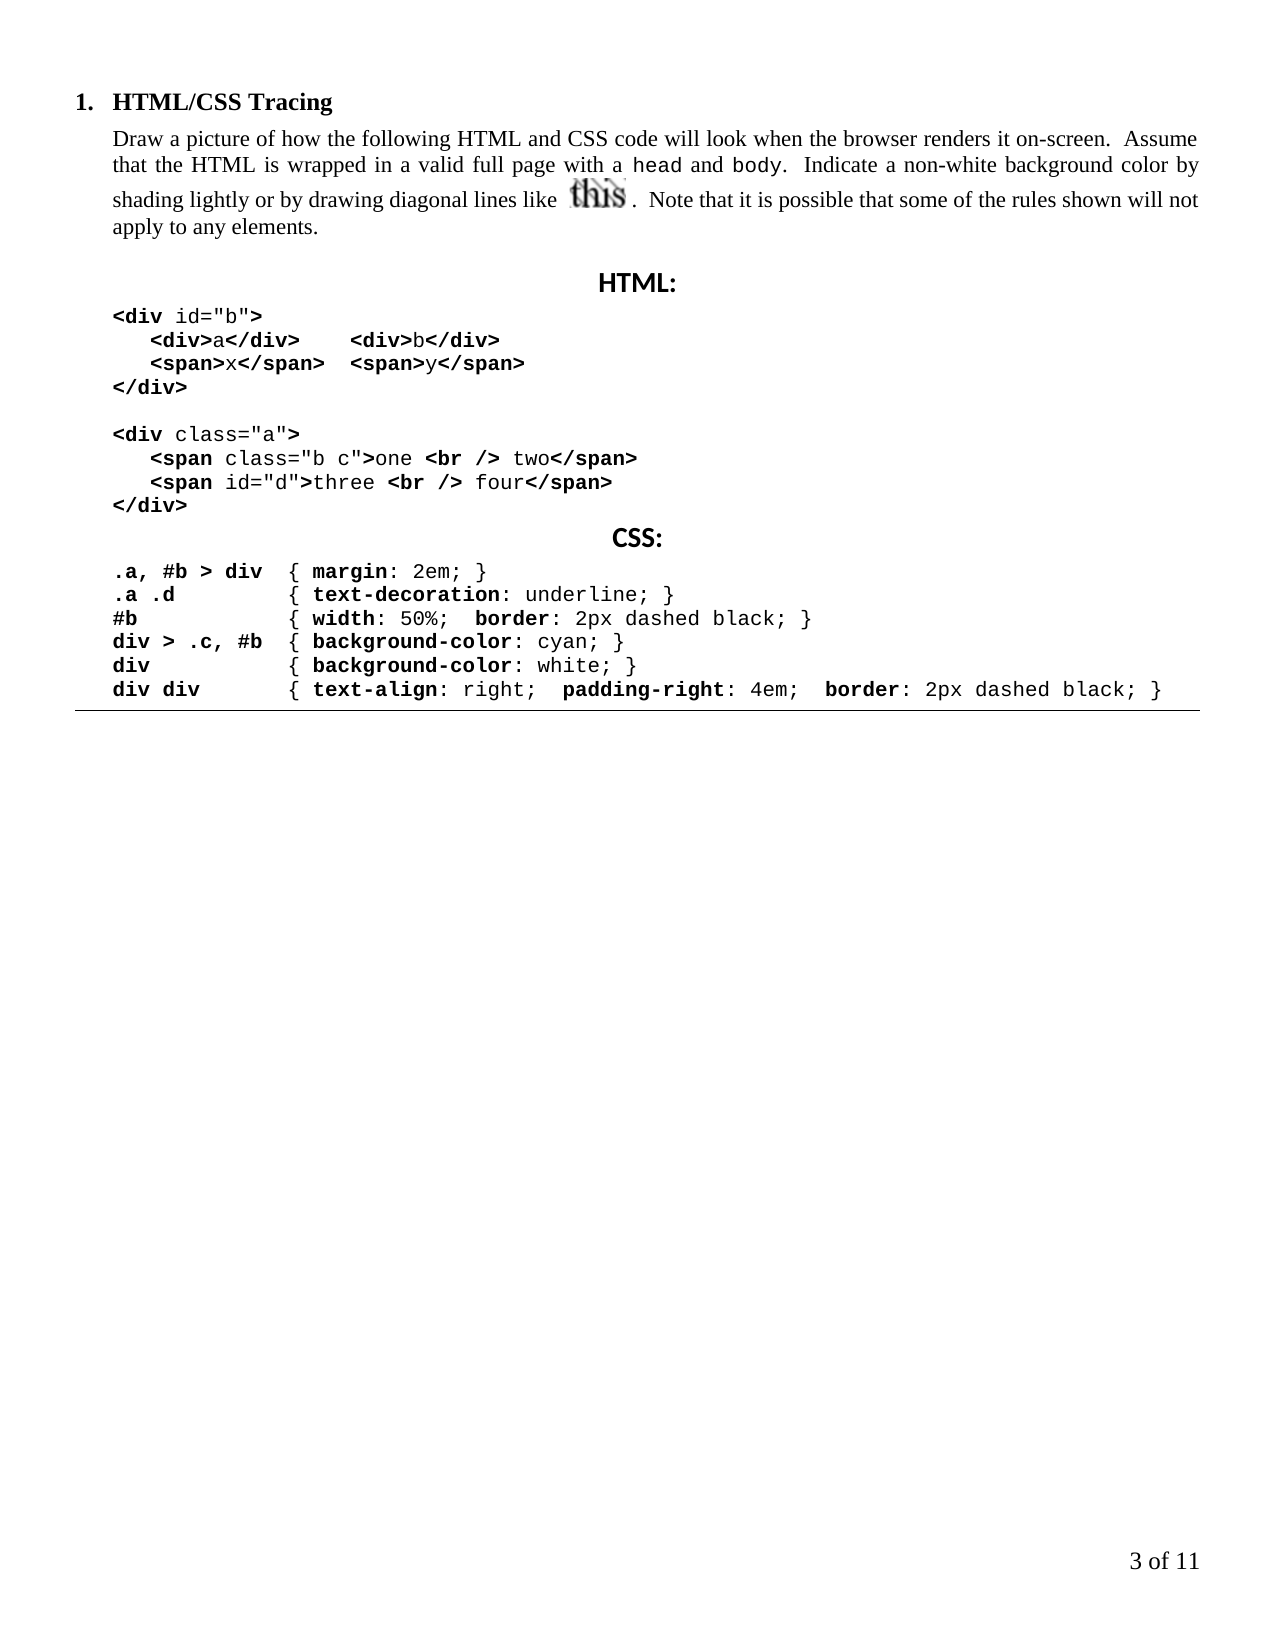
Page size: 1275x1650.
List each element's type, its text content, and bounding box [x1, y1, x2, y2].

text <div id="b"> [112, 306, 1200, 330]
text div > .c, #b { background-color: cyan; } [112, 632, 1200, 655]
text <span id="d">three <br /> four</span> [112, 472, 1200, 495]
text </div> [112, 495, 1200, 519]
text </div> [112, 377, 1200, 401]
text <div class="a"> [112, 424, 1200, 448]
text <span>x</span> <span>y</span> [112, 353, 1200, 377]
text div { background-color: white; } [112, 655, 1200, 679]
text .a, #b > div { margin: 2em; } [112, 561, 1200, 584]
subtitle HTML: [75, 264, 1200, 300]
text Draw a picture of how the following HTML and CSS code will look when the browser renders it on-screen. Assume that the HTML is wrapped in a valid full page with a head and body. Indicate a non-white background color by shading lightly or by drawing diagonal lines like . Note that it is possible that some of the rules shown will not apply to any elements. [112, 124, 1200, 239]
text div div { text-align: right; padding-right: 4em; border: 2px dashed black; } [112, 679, 1200, 702]
text #b { width: 50%; border: 2px dashed black; } [112, 608, 1200, 632]
picture [569, 178, 626, 208]
text <div>a</div> <div>b</div> [112, 330, 1200, 353]
text 1. HTML/CSS Tracing [75, 87, 1200, 116]
subtitle CSS: [75, 519, 1200, 554]
text .a .d { text-decoration: underline; } [112, 584, 1200, 608]
text <span class="b c">one <br /> two</span> [112, 448, 1200, 472]
